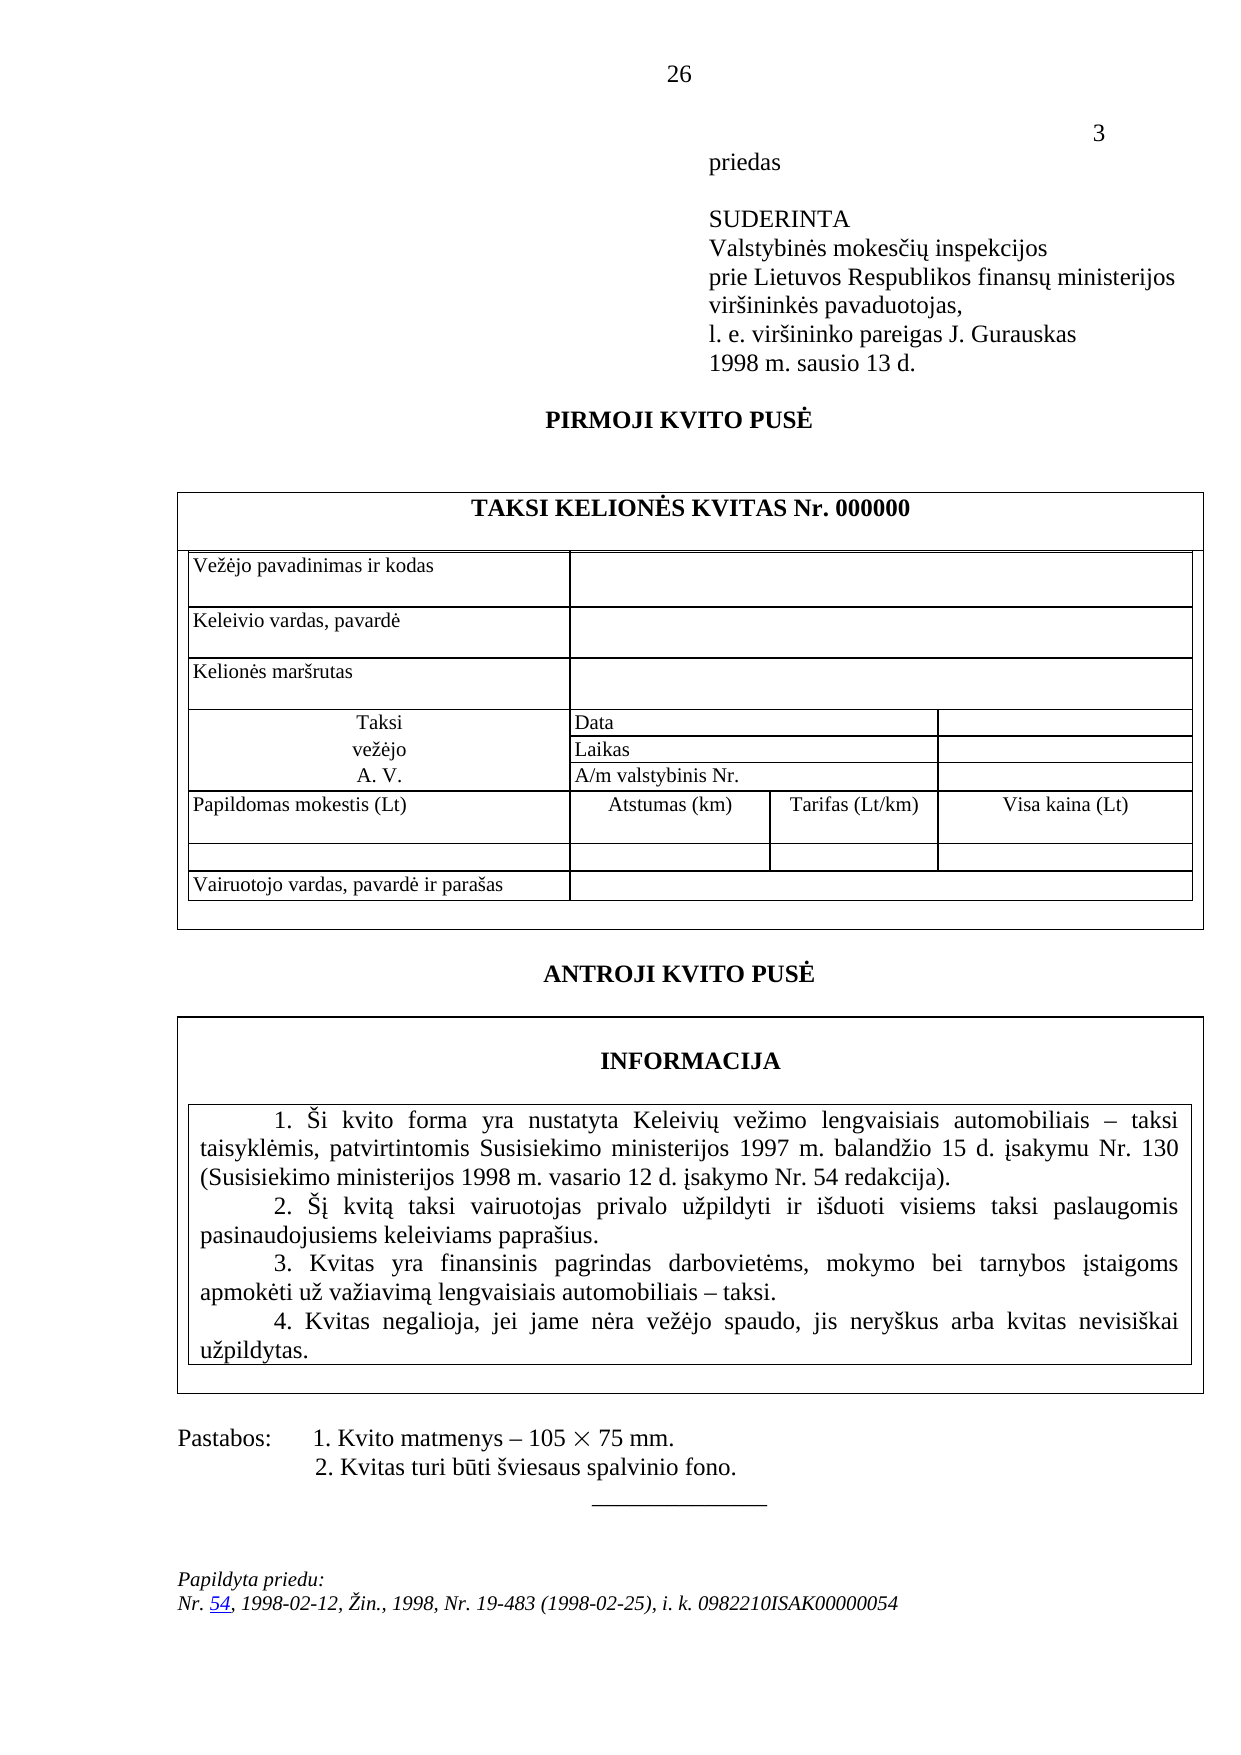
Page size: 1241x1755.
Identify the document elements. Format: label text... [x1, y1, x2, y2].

table_cell [189, 844, 569, 870]
table_cell Visa kaina (Lt) [939, 792, 1192, 842]
text l. e. viršininko pareigas J. Gurauskas [177, 319, 1181, 348]
table_cell A. V. [189, 761, 569, 790]
table_cell [939, 710, 1192, 735]
table_cell Kelionės maršrutas [189, 659, 569, 708]
text Valstybinės mokesčių inspekcijos [177, 233, 1181, 262]
table_cell [571, 608, 1192, 657]
table_cell [939, 844, 1192, 870]
text 1998 m. sausio 13 d. [177, 348, 1181, 377]
table_cell Laikas [571, 737, 937, 761]
table_cell [189, 1365, 1191, 1393]
table_cell [1192, 551, 1203, 929]
table_cell Data [571, 710, 937, 735]
table_cell [189, 901, 570, 929]
text 3 priedas [709, 118, 1181, 176]
table_cell [570, 901, 1192, 929]
table_header [571, 553, 1192, 606]
table_header 1. Ši kvito forma yra nustatyta Keleivių vežimo lengvaisiais automobiliais – taksi taisyklėmis, patvirtintomis Susisiekimo ministerijos 1997 m. balandžio 15 d. įsakymu Nr. 130 (Susisiekimo ministerijos 1998 m. vasario 12 d. įsakymo Nr. 54 redakcija). 2. Šį kvitą taksi vairuotojas privalo užpildyti ir išduoti visiems taksi paslaugomis pasinaudojusiems keleiviams paprašius. 3. Kvitas yra finansinis pagrindas darbovietėms, mokymo bei tarnybos įstaigoms apmokėti už važiavimą lengvaisiais automobiliais – taksi. 4. Kvitas negalioja, jei jame nėra vežėjo spaudo, jis neryškus arba kvitas nevisiškai užpildytas. [189, 1105, 1191, 1363]
table_header INFORMACIJA [178, 1018, 1203, 1393]
text Pastabos: 1. Kvito matmenys – 105  75 mm. [177, 1423, 1181, 1452]
table_cell Papildomas mokestis (Lt) [189, 792, 569, 842]
text ANTROJI KVITO PUSĖ [177, 959, 1181, 988]
text Suderinta [177, 204, 1181, 233]
text PIRMOJI KVITO PUSĖ [177, 406, 1181, 434]
text viršininkės pavaduotojas, [177, 291, 1181, 319]
table_cell [571, 872, 1192, 900]
table_cell [939, 763, 1192, 790]
text ______________ [177, 1481, 1181, 1509]
table_cell Taksi [189, 710, 569, 735]
text 2. Kvitas turi būti šviesaus spalvinio fono. [177, 1452, 1181, 1481]
table_cell Atstumas (km) [571, 792, 769, 842]
table_cell vežėjo [189, 735, 569, 761]
table_cell [571, 844, 769, 870]
table_cell [571, 659, 1192, 708]
table_header Vežėjo pavadinimas ir kodas [189, 553, 569, 606]
table_cell [939, 737, 1192, 761]
text Nr. 54, 1998-02-12, Žin., 1998, Nr. 19-483 (1998-02-25), i. k. 0982210ISAK00000054 [177, 1591, 1181, 1615]
table_cell [771, 844, 937, 870]
table_cell Vairuotojo vardas, pavardė ir parašas [189, 872, 569, 900]
table_cell Keleivio vardas, pavardė [189, 608, 569, 657]
text prie Lietuvos Respublikos finansų ministerijos [177, 262, 1181, 291]
table_cell [178, 551, 189, 929]
text Papildyta priedu: [177, 1567, 1181, 1591]
table_cell Tarifas (Lt/km) [771, 792, 937, 842]
table_header TAKSI KELIONĖS KVITAS Nr. 000000 [178, 493, 1203, 550]
table_cell A/m valstybinis Nr. [571, 763, 937, 790]
